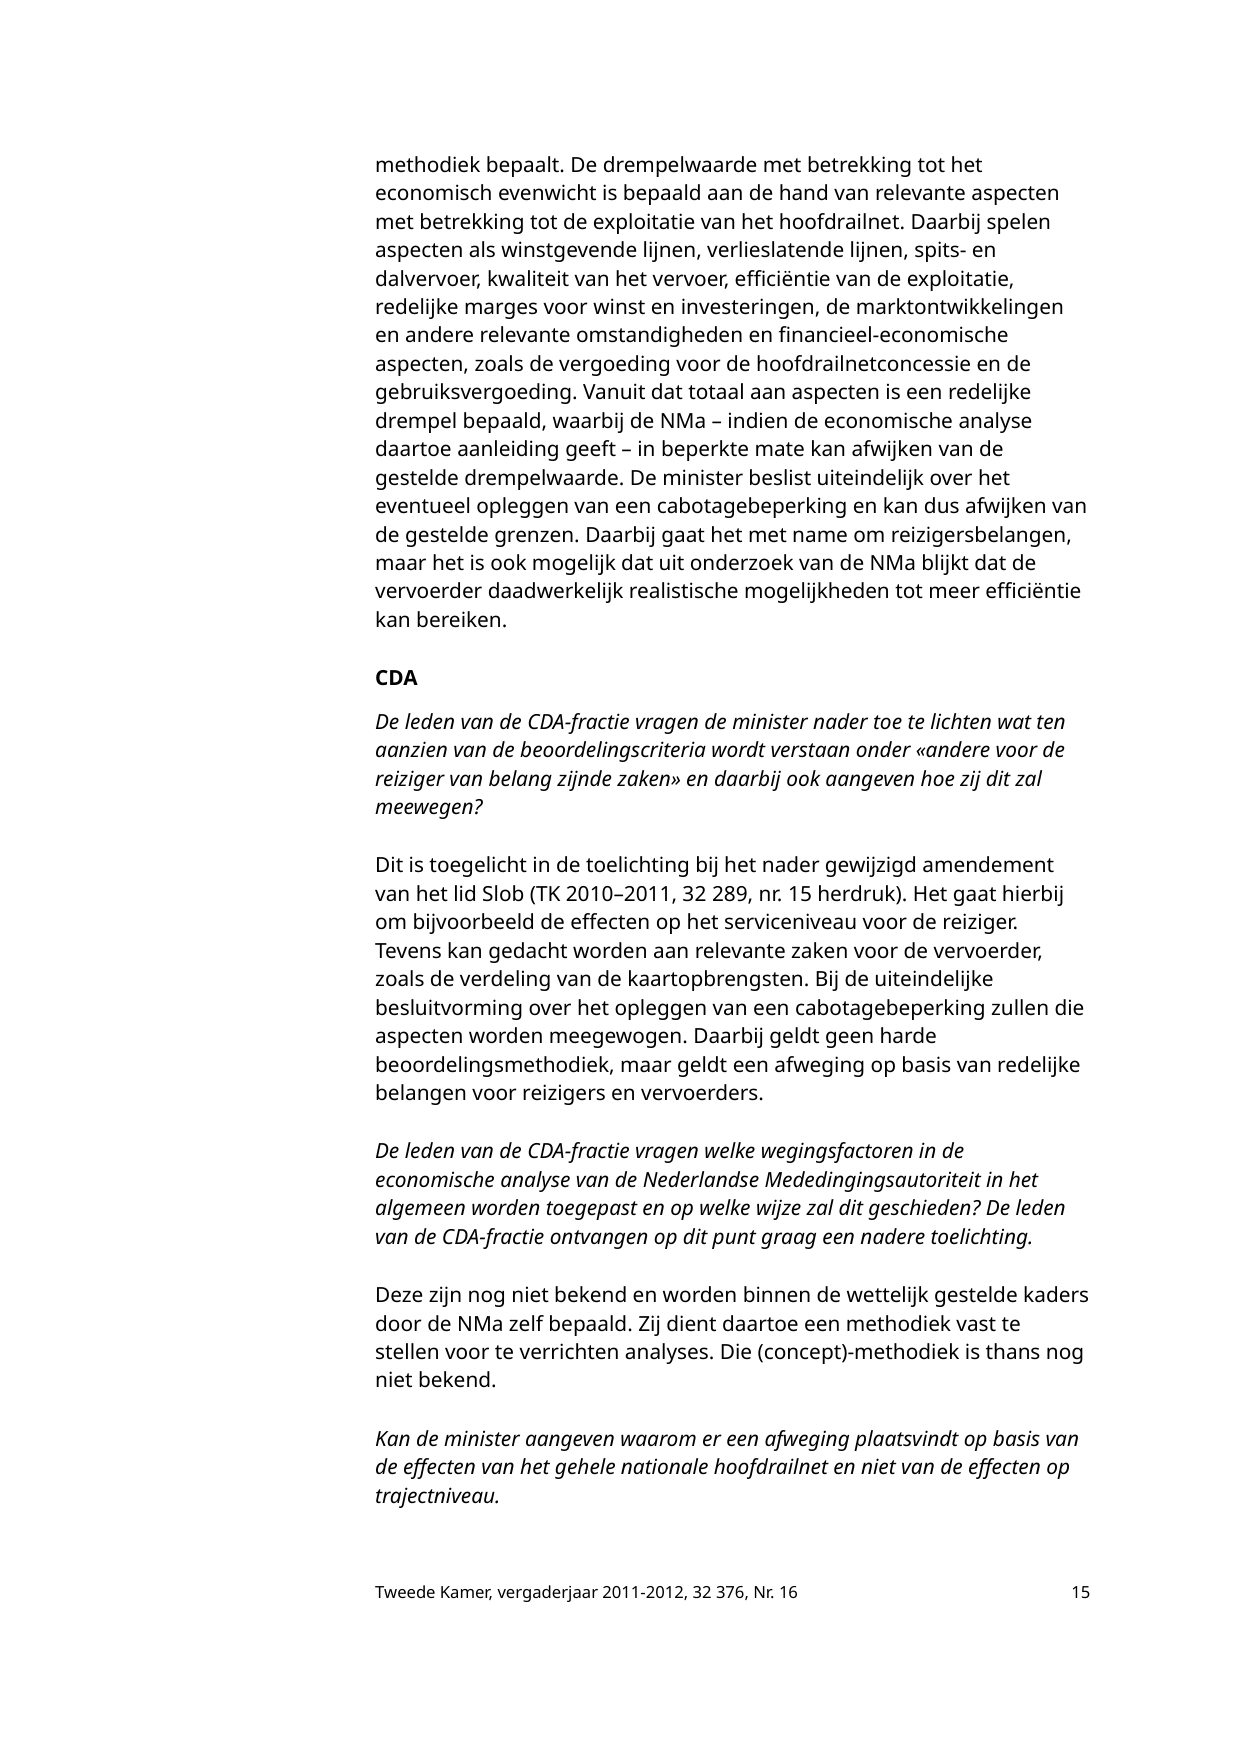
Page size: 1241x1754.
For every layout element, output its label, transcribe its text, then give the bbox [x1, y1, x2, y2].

text methodiek bepaalt. De drempelwaarde met betrekking tot het economisch evenwicht is bepaald aan de hand van relevante aspecten met betrekking tot de exploitatie van het hoofdrailnet. Daarbij spelen aspecten als winstgevende lijnen, verlieslatende lijnen, spits- en dalvervoer, kwaliteit van het vervoer, efficiëntie van de exploitatie, redelijke marges voor winst en investeringen, de marktontwikkelingen en andere relevante omstandigheden en financieel-economische aspecten, zoals de vergoeding voor de hoofdrailnetconcessie en de gebruiksvergoeding. Vanuit dat totaal aan aspecten is een redelijke drempel bepaald, waarbij de NMa – indien de economische analyse daartoe aanleiding geeft – in beperkte mate kan afwijken van de gestelde drempelwaarde. De minister beslist uiteindelijk over het eventueel opleggen van een cabotagebeperking en kan dus afwijken van de gestelde grenzen. Daarbij gaat het met name om reizigersbelangen, maar het is ook mogelijk dat uit onderzoek van de NMa blijkt dat de vervoerder daadwerkelijk realistische mogelijkheden tot meer efficiëntie kan bereiken. [375, 150, 1090, 633]
text De leden van de CDA-fractie vragen de minister nader toe te lichten wat ten aanzien van de beoordelingscriteria wordt verstaan onder «andere voor de reiziger van belang zijnde zaken» en daarbij ook aangeven hoe zij dit zal meewegen? [375, 707, 1090, 821]
text Kan de minister aangeven waarom er een afweging plaatsvindt op basis van de effecten van het gehele nationale hoofdrailnet en niet van de effecten op trajectniveau. [375, 1424, 1090, 1509]
text Deze zijn nog niet bekend en worden binnen de wettelijk gestelde kaders door de NMa zelf bepaald. Zij dient daartoe een methodiek vast te stellen voor te verrichten analyses. Die (concept)-methodiek is thans nog niet bekend. [375, 1280, 1090, 1394]
text De leden van de CDA-fractie vragen welke wegingsfactoren in de economische analyse van de Nederlandse Mededingingsautoriteit in het algemeen worden toegepast en op welke wijze zal dit geschieden? De leden van de CDA-fractie ontvangen op dit punt graag een nadere toelichting. [375, 1137, 1090, 1250]
text Dit is toegelicht in de toelichting bij het nader gewijzigd amendement van het lid Slob (TK 2010–2011, 32 289, nr. 15 herdruk). Het gaat hierbij om bijvoorbeeld de effecten op het serviceniveau voor de reiziger. Tevens kan gedacht worden aan relevante zaken voor de vervoerder, zoals de verdeling van de kaartopbrengsten. Bij de uiteindelijke besluitvorming over het opleggen van een cabotagebeperking zullen die aspecten worden meegewogen. Daarbij geldt geen harde beoordelingsmethodiek, maar geldt een afweging op basis van redelijke belangen voor reizigers en vervoerders. [375, 851, 1090, 1107]
text CDA [375, 663, 1090, 692]
